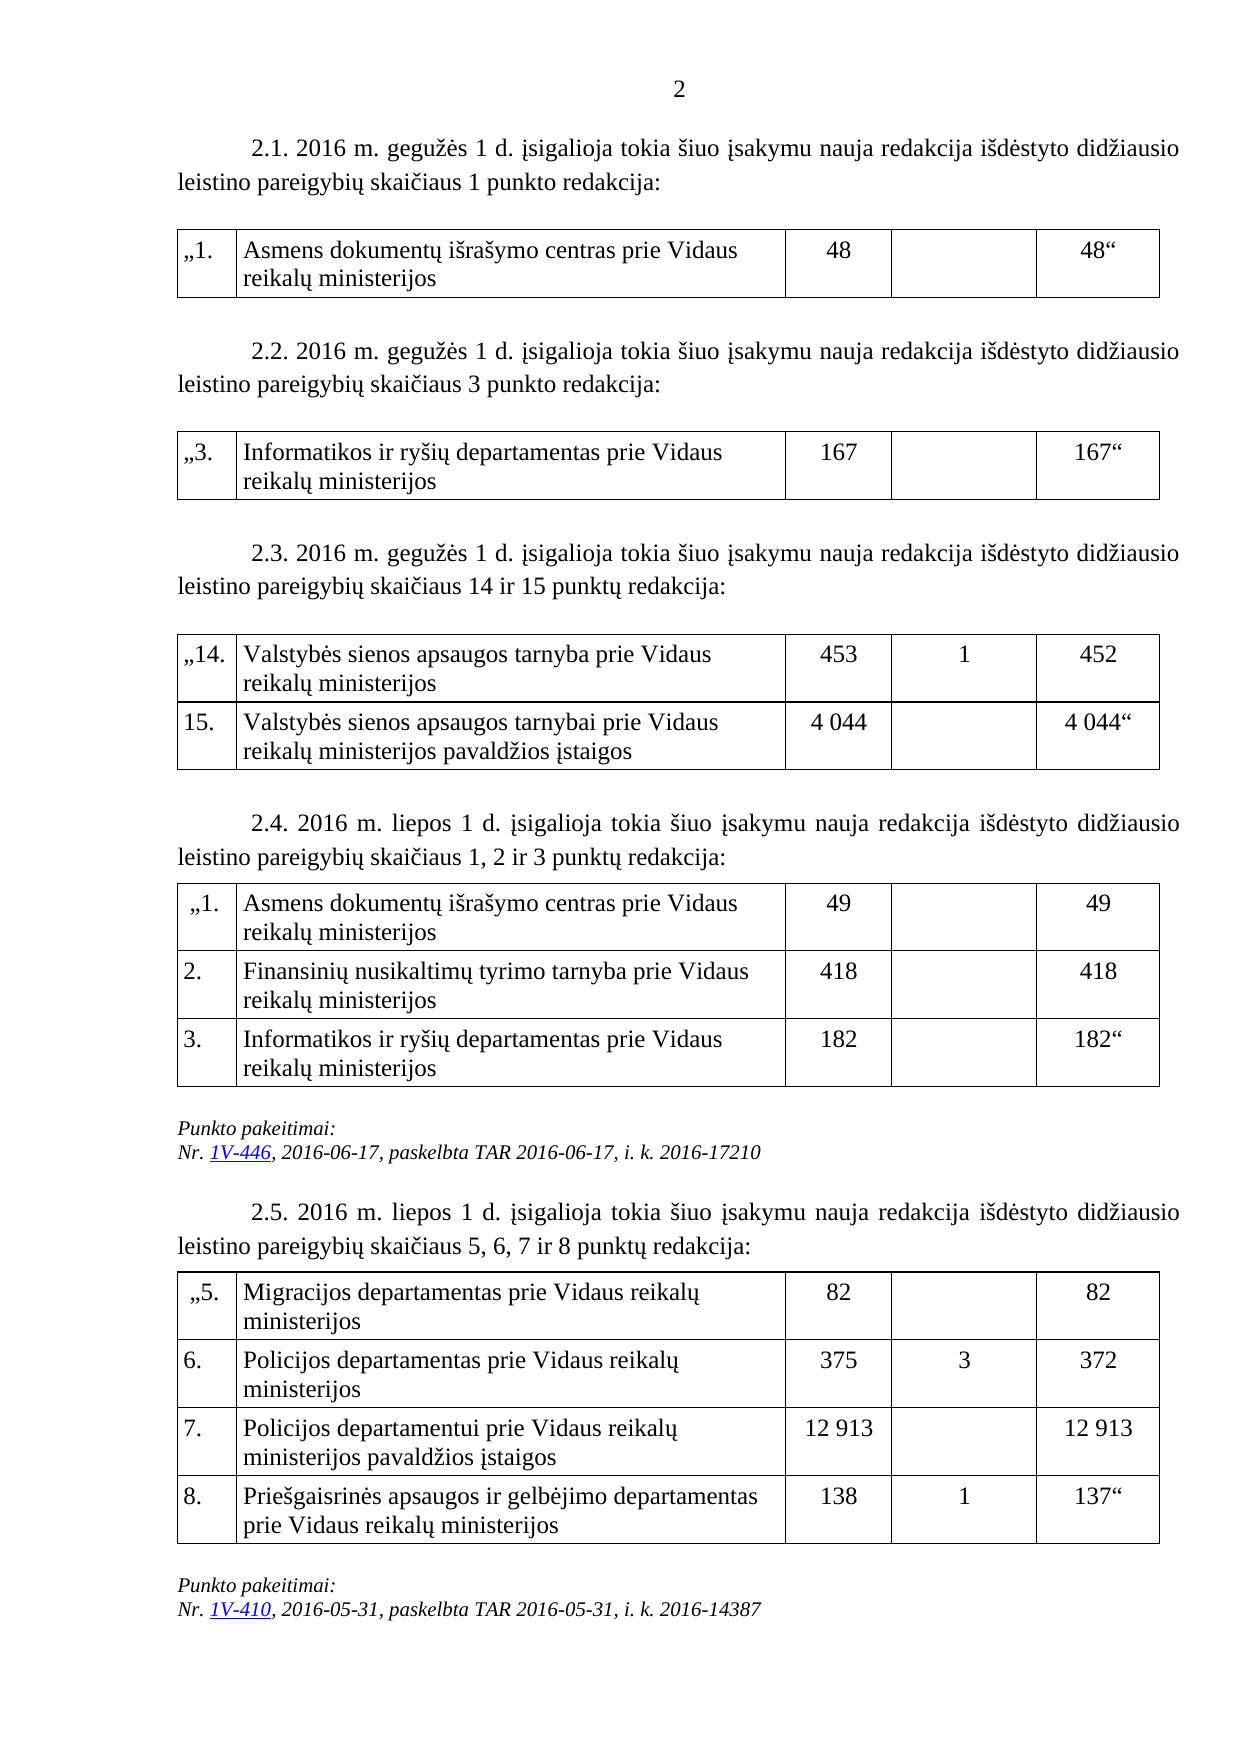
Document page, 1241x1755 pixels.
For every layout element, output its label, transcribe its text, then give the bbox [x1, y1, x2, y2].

table_cell Policijos departamentui prie Vidaus reikalų ministerijos pavaldžios įstaigos [237, 1408, 785, 1475]
table_cell [892, 1019, 1036, 1086]
table_header [892, 1273, 1036, 1339]
table_header 167“ [1037, 432, 1159, 499]
text 2.5. 2016 m. liepos 1 d. įsigalioja tokia šiuo įsakymu nauja redakcija išdėstyto didžiausio leistino pareigybių skaičiaus 5, 6, 7 ir 8 punktų redakcija: [177, 1193, 1181, 1259]
table_cell Priešgaisrinės apsaugos ir gelbėjimo departamentas prie Vidaus reikalų ministerijos [237, 1476, 785, 1543]
table_header „1. [178, 884, 236, 950]
table_header „5. [178, 1273, 236, 1339]
table_cell Informatikos ir ryšių departamentas prie Vidaus reikalų ministerijos [237, 1019, 785, 1086]
text Nr. 1V-410, 2016-05-31, paskelbta TAR 2016-05-31, i. k. 2016-14387 [177, 1597, 1181, 1621]
table_header Asmens dokumentų išrašymo centras prie Vidaus reikalų ministerijos [237, 884, 785, 950]
table_header 49 [1037, 884, 1159, 950]
text 2.1. 2016 m. gegužės 1 d. įsigalioja tokia šiuo įsakymu nauja redakcija išdėstyto didžiausio leistino pareigybių skaičiaus 1 punkto redakcija: [177, 129, 1181, 196]
text 2.4. 2016 m. liepos 1 d. įsigalioja tokia šiuo įsakymu nauja redakcija išdėstyto didžiausio leistino pareigybių skaičiaus 1, 2 ir 3 punktų redakcija: [177, 804, 1181, 870]
table_cell 12 913 [1037, 1408, 1159, 1475]
table_cell 7. [178, 1408, 236, 1475]
table_cell 3 [892, 1340, 1036, 1407]
table_header 48“ [1037, 230, 1159, 297]
table_header „14. [178, 635, 236, 701]
table_header 82 [1037, 1273, 1159, 1339]
table_header [892, 432, 1036, 499]
text Punkto pakeitimai: [177, 1573, 1181, 1597]
table_header 1 [892, 635, 1036, 701]
table_cell 138 [786, 1476, 891, 1543]
table_header 452 [1037, 635, 1159, 701]
table_cell 182“ [1037, 1019, 1159, 1086]
table_cell 3. [178, 1019, 236, 1086]
table_header Valstybės sienos apsaugos tarnyba prie Vidaus reikalų ministerijos [237, 635, 785, 701]
table_cell 372 [1037, 1340, 1159, 1407]
table_cell Policijos departamentas prie Vidaus reikalų ministerijos [237, 1340, 785, 1407]
table_header 49 [786, 884, 891, 950]
text Punkto pakeitimai: [177, 1116, 1181, 1140]
text 2.2. 2016 m. gegužės 1 d. įsigalioja tokia šiuo įsakymu nauja redakcija išdėstyto didžiausio leistino pareigybių skaičiaus 3 punkto redakcija: [177, 331, 1181, 398]
table_cell 1 [892, 1476, 1036, 1543]
table_cell Finansinių nusikaltimų tyrimo tarnyba prie Vidaus reikalų ministerijos [237, 951, 785, 1018]
table_cell [892, 703, 1036, 769]
text Nr. 1V-446, 2016-06-17, paskelbta TAR 2016-06-17, i. k. 2016-17210 [177, 1140, 1181, 1164]
table_header Asmens dokumentų išrašymo centras prie Vidaus reikalų ministerijos [237, 230, 785, 297]
table_header Informatikos ir ryšių departamentas prie Vidaus reikalų ministerijos [237, 432, 785, 499]
table_header „1. [178, 230, 236, 297]
table_cell 418 [1037, 951, 1159, 1018]
table_header [892, 884, 1036, 950]
table_cell 2. [178, 951, 236, 1018]
table_cell 6. [178, 1340, 236, 1407]
table_cell [892, 951, 1036, 1018]
table_cell 12 913 [786, 1408, 891, 1475]
table_cell 4 044 [786, 703, 891, 769]
table_header 453 [786, 635, 891, 701]
table_cell 4 044“ [1037, 703, 1159, 769]
table_cell [892, 1408, 1036, 1475]
table_header 167 [786, 432, 891, 499]
table_cell 137“ [1037, 1476, 1159, 1543]
table_cell 15. [178, 703, 236, 769]
table_header 48 [786, 230, 891, 297]
table_cell 418 [786, 951, 891, 1018]
table_cell Valstybės sienos apsaugos tarnybai prie Vidaus reikalų ministerijos pavaldžios įstaigos [237, 703, 785, 769]
table_header Migracijos departamentas prie Vidaus reikalų ministerijos [237, 1273, 785, 1339]
text 2.3. 2016 m. gegužės 1 d. įsigalioja tokia šiuo įsakymu nauja redakcija išdėstyto didžiausio leistino pareigybių skaičiaus 14 ir 15 punktų redakcija: [177, 533, 1181, 600]
table_header „3. [178, 432, 236, 499]
table_cell 182 [786, 1019, 891, 1086]
table_header 82 [786, 1273, 891, 1339]
table_cell 8. [178, 1476, 236, 1543]
table_header [892, 230, 1036, 297]
table_cell 375 [786, 1340, 891, 1407]
